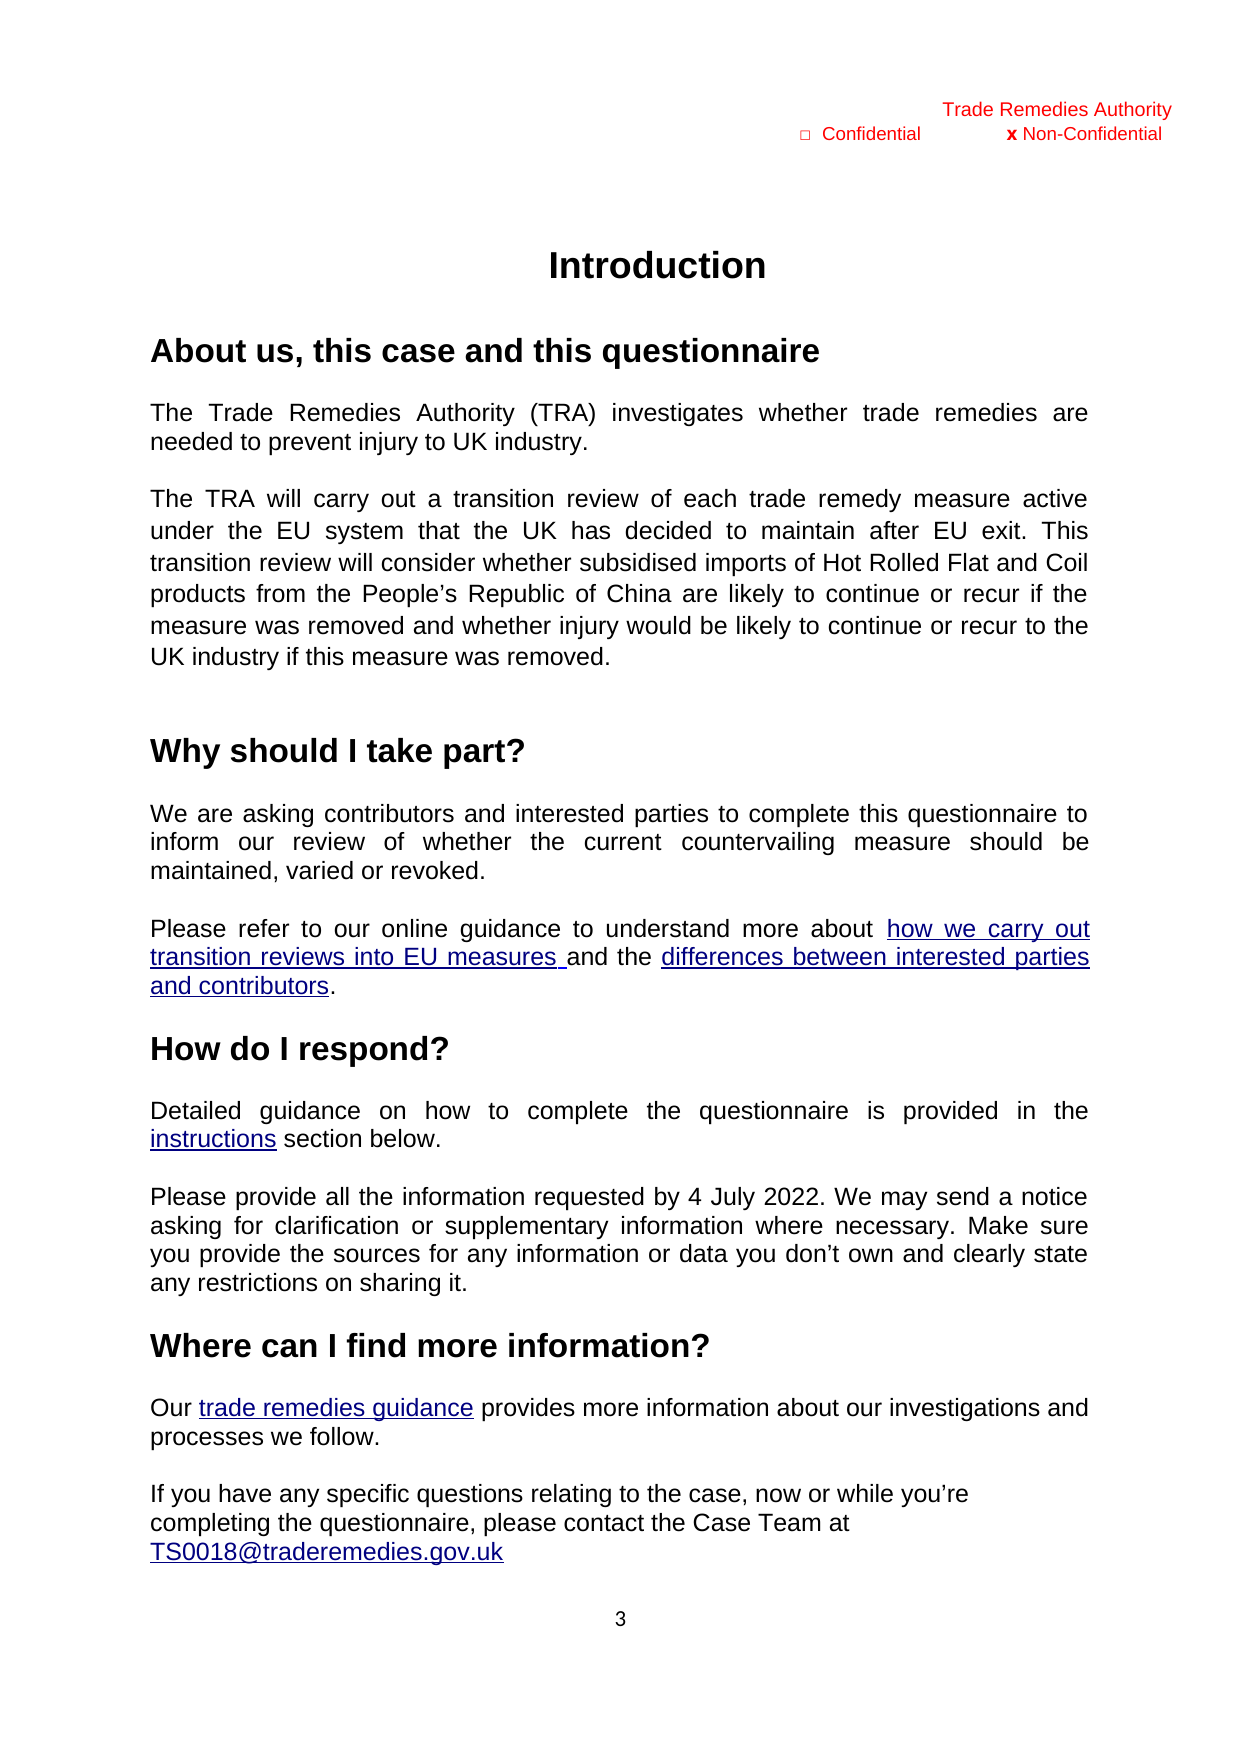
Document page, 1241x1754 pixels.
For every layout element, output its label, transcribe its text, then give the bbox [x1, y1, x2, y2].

text The TRA will carry out a transition review of each trade remedy measure active under the EU system that the UK has decided to maintain after EU exit. This transition review will consider whether subsidised imports of Hot Rolled Flat and Coil products from the People’s Republic of China are likely to continue or recur if the measure was removed and whether injury would be likely to continue or recur to the UK industry if this measure was removed. [150, 484, 1090, 671]
text The Trade Remedies Authority (TRA) investigates whether trade remedies are needed to prevent injury to UK industry. [150, 398, 1090, 456]
text Please refer to our online guidance to understand more about how we carry out transition reviews into EU measures and the differences between interested parties and contributors. [150, 913, 1090, 1000]
text How do I respond? [150, 1028, 1090, 1067]
subtitle Introduction [150, 243, 1090, 286]
text Why should I take part? [150, 731, 1090, 770]
text Detailed guidance on how to complete the questionnaire is provided in the instructions section below. [150, 1096, 1090, 1153]
text Our trade remedies guidance provides more information about our investigations and processes we follow. [150, 1393, 1090, 1450]
text Where can I find more information? [150, 1326, 1090, 1364]
subtitle About us, this case and this questionnaire [150, 331, 1090, 369]
text We are asking contributors and interested parties to complete this questionnaire to inform our review of whether the current countervailing measure should be maintained, varied or revoked. [150, 798, 1090, 885]
text Please provide all the information requested by 4 July 2022. We may send a notice asking for clarification or supplementary information where necessary. Make sure you provide the sources for any information or data you don’t own and clearly state any restrictions on sharing it. [150, 1182, 1090, 1297]
text If you have any specific questions relating to the case, now or while you’re completing the questionnaire, please contact the Case Team at TS0018@traderemedies.gov.uk [150, 1479, 1090, 1565]
